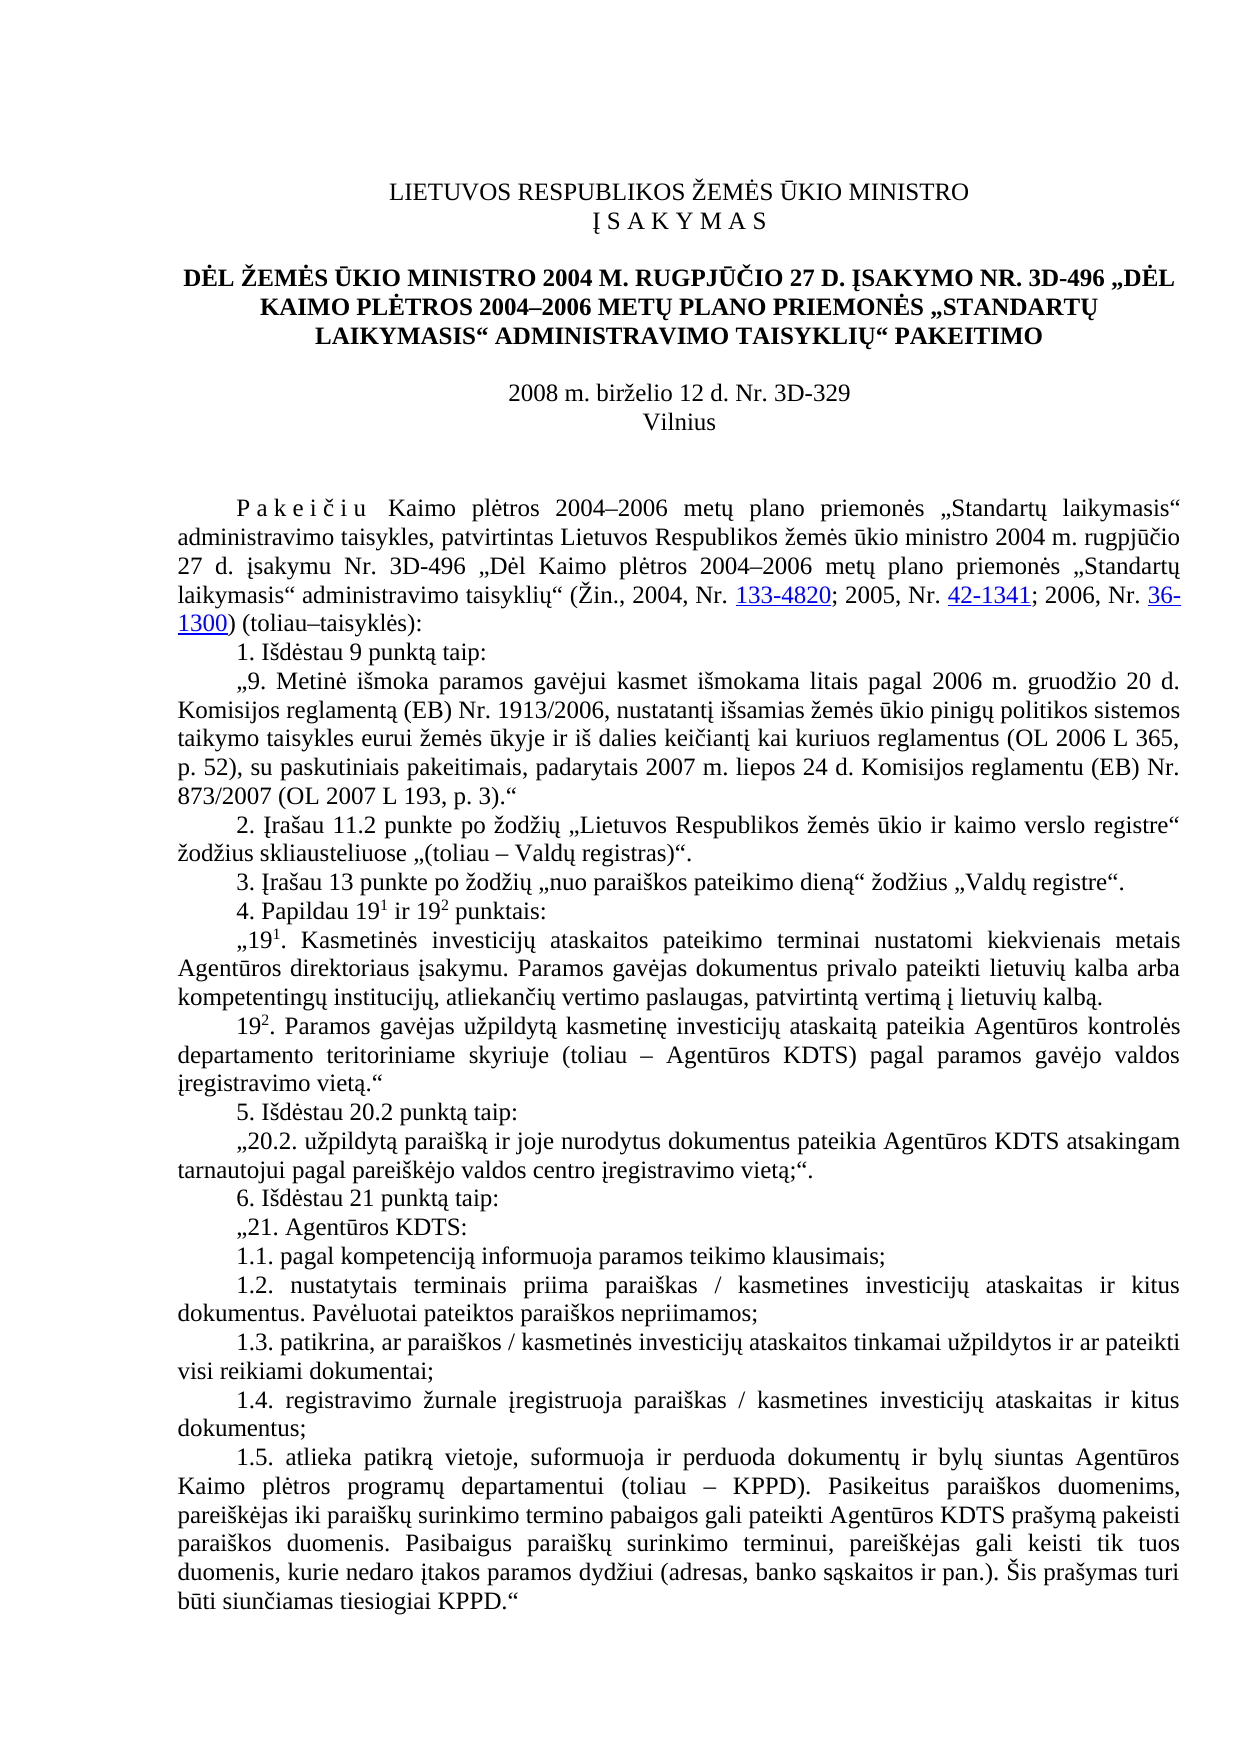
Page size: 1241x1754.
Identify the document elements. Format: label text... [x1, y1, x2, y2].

text 3. Įrašau 13 punkte po žodžių „nuo paraiškos pateikimo dieną“ žodžius „Valdų registre“. [177, 867, 1181, 896]
text 5. Išdėstau 20.2 punktą taip: [177, 1097, 1181, 1126]
text 2008 m. birželio 12 d. Nr. 3D-329 [177, 378, 1181, 407]
text „9. Metinė išmoka paramos gavėjui kasmet išmokama litais pagal 2006 m. gruodžio 20 d. Komisijos reglamentą (EB) Nr. 1913/2006, nustatantį išsamias žemės ūkio pinigų politikos sistemos taikymo taisykles eurui žemės ūkyje ir iš dalies keičiantį kai kuriuos reglamentus (OL 2006 L 365, p. 52), su paskutiniais pakeitimais, padarytais 2007 m. liepos 24 d. Komisijos reglamentu (EB) Nr. 873/2007 (OL 2007 L 193, p. 3).“ [177, 666, 1181, 810]
text 6. Išdėstau 21 punktą taip: [177, 1183, 1181, 1212]
text 1.1. pagal kompetenciją informuoja paramos teikimo klausimais; [177, 1241, 1181, 1270]
text „20.2. užpildytą paraišką ir joje nurodytus dokumentus pateikia Agentūros KDTS atsakingam tarnautojui pagal pareiškėjo valdos centro įregistravimo vietą;“. [177, 1126, 1181, 1183]
text 1.4. registravimo žurnale įregistruoja paraiškas / kasmetines investicijų ataskaitas ir kitus dokumentus; [177, 1385, 1181, 1442]
text DĖL ŽEMĖS ŪKIO MINISTRO 2004 M. RUGPJŪČIO 27 D. ĮSAKYMO NR. 3D-496 „DĖL KAIMO PLĖTROS 2004–2006 METŲ PLANO PRIEMONĖS „STANDARTŲ LAIKYMASIS“ ADMINISTRAVIMO TAISYKLIŲ“ PAKEITIMO [177, 263, 1181, 350]
text ĮSAKYMAS [177, 206, 1181, 235]
text 1.2. nustatytais terminais priima paraiškas / kasmetines investicijų ataskaitas ir kitus dokumentus. Pavėluotai pateiktos paraiškos nepriimamos; [177, 1270, 1181, 1327]
text LIETUVOS RESPUBLIKOS ŽEMĖS ŪKIO MINISTRO [177, 177, 1181, 206]
text „21. Agentūros KDTS: [177, 1212, 1181, 1241]
text 192. Paramos gavėjas užpildytą kasmetinę investicijų ataskaitą pateikia Agentūros kontrolės departamento teritoriniame skyriuje (toliau – Agentūros KDTS) pagal paramos gavėjo valdos įregistravimo vietą.“ [177, 1011, 1181, 1097]
text „191. Kasmetinės investicijų ataskaitos pateikimo terminai nustatomi kiekvienais metais Agentūros direktoriaus įsakymu. Paramos gavėjas dokumentus privalo pateikti lietuvių kalba arba kompetentingų institucijų, atliekančių vertimo paslaugas, patvirtintą vertimą į lietuvių kalbą. [177, 925, 1181, 1011]
text Pakeičiu Kaimo plėtros 2004–2006 metų plano priemonės „Standartų laikymasis“ administravimo taisykles, patvirtintas Lietuvos Respublikos žemės ūkio ministro 2004 m. rugpjūčio 27 d. įsakymu Nr. 3D-496 „Dėl Kaimo plėtros 2004–2006 metų plano priemonės „Standartų laikymasis“ administravimo taisyklių“ (Žin., 2004, Nr. 133-4820; 2005, Nr. 42-1341; 2006, Nr. 36-1300) (toliau–taisyklės): [177, 493, 1181, 637]
text 4. Papildau 191 ir 192 punktais: [177, 896, 1181, 925]
text 2. Įrašau 11.2 punkte po žodžių „Lietuvos Respublikos žemės ūkio ir kaimo verslo registre“ žodžius skliausteliuose „(toliau – Valdų registras)“. [177, 810, 1181, 867]
text 1.5. atlieka patikrą vietoje, suformuoja ir perduoda dokumentų ir bylų siuntas Agentūros Kaimo plėtros programų departamentui (toliau – KPPD). Pasikeitus paraiškos duomenims, pareiškėjas iki paraiškų surinkimo termino pabaigos gali pateikti Agentūros KDTS prašymą pakeisti paraiškos duomenis. Pasibaigus paraiškų surinkimo terminui, pareiškėjas gali keisti tik tuos duomenis, kurie nedaro įtakos paramos dydžiui (adresas, banko sąskaitos ir pan.). Šis prašymas turi būti siunčiamas tiesiogiai KPPD.“ [177, 1442, 1181, 1615]
text 1.3. patikrina, ar paraiškos / kasmetinės investicijų ataskaitos tinkamai užpildytos ir ar pateikti visi reikiami dokumentai; [177, 1327, 1181, 1385]
text Vilnius [177, 407, 1181, 436]
text 1. Išdėstau 9 punktą taip: [177, 637, 1181, 666]
